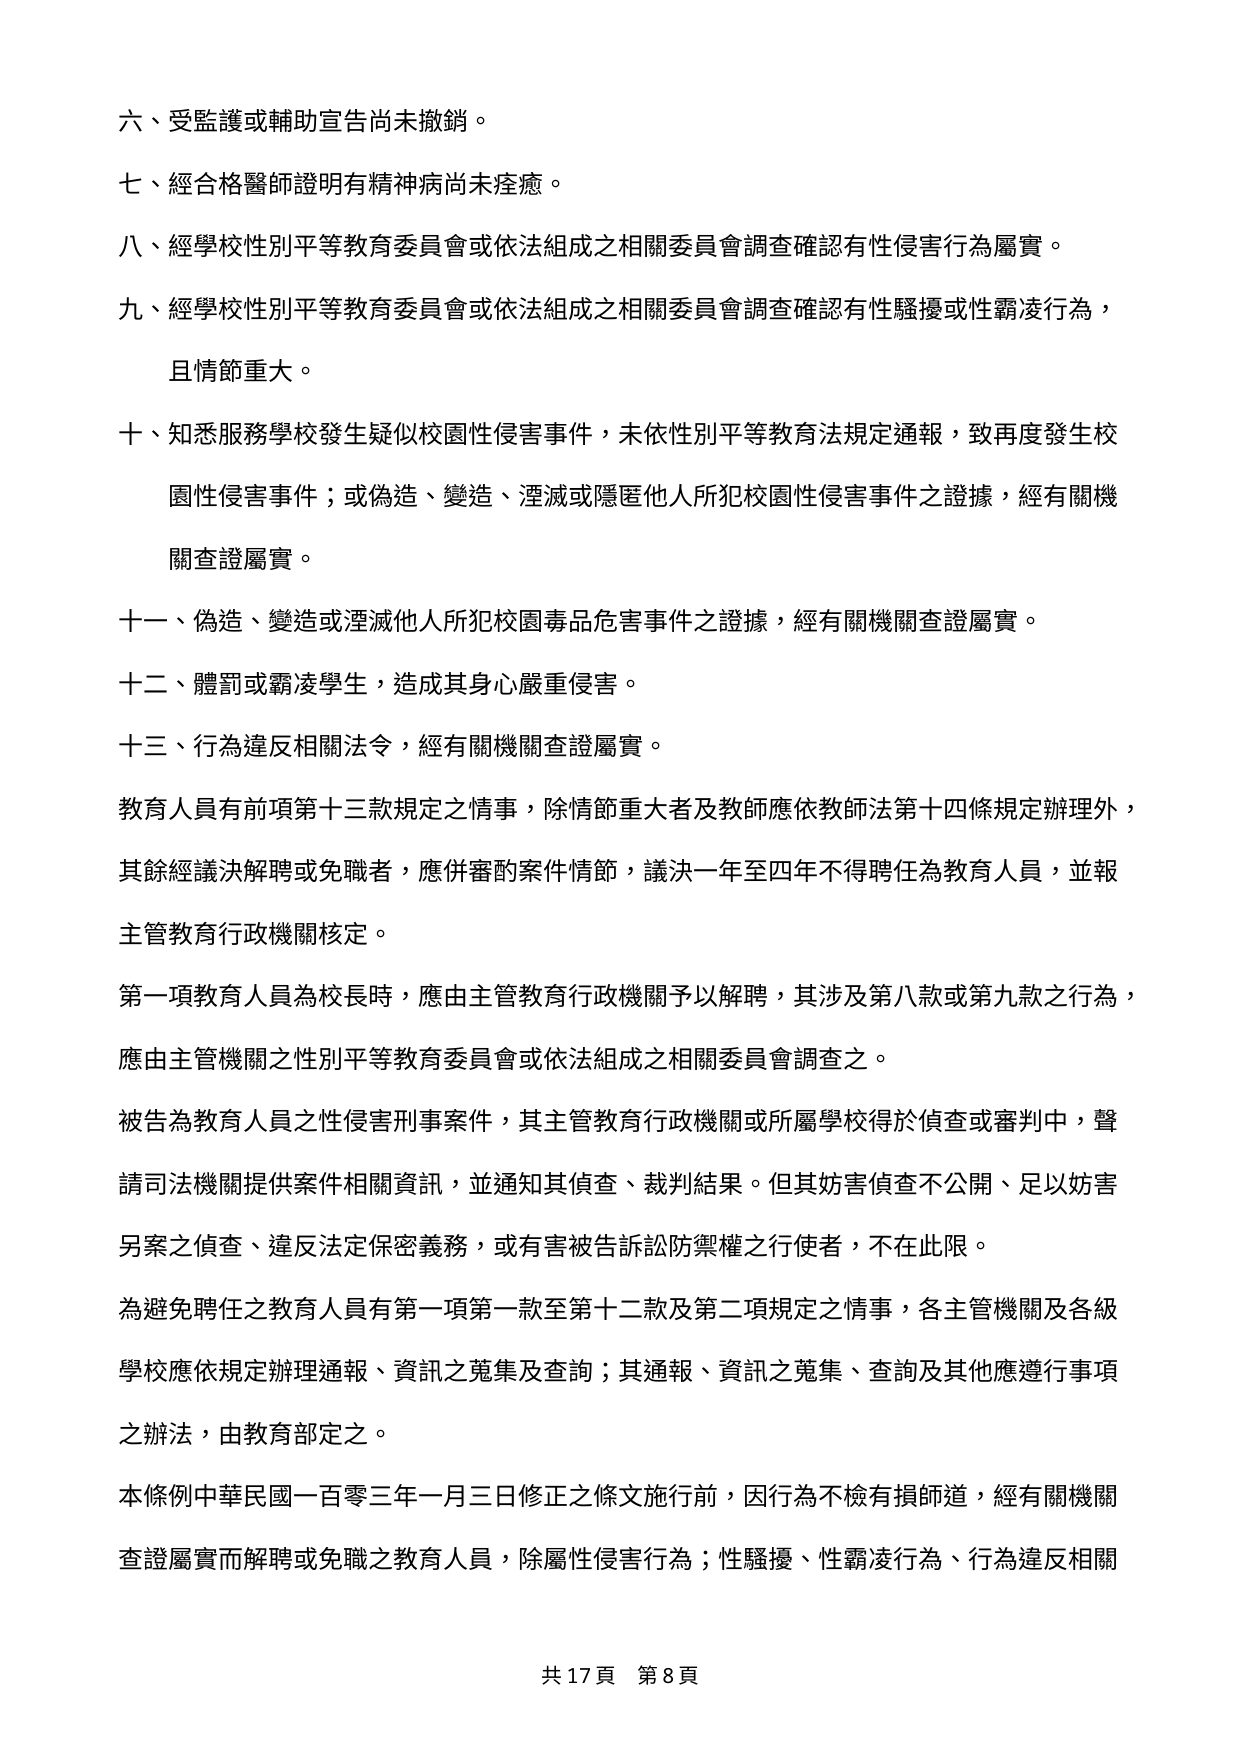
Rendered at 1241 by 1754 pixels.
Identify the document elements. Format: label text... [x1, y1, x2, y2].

text 被告為教育人員之性侵害刑事案件，其主管教育行政機關或所屬學校得於偵查或審判中，聲請司法機關提供案件相關資訊，並通知其偵查、裁判結果。但其妨害偵查不公開、足以妨害另案之偵查、違反法定保密義務，或有害被告訴訟防禦權之行使者，不在此限。 [118, 1078, 1122, 1266]
text 七、經合格醫師證明有精神病尚未痊癒。 [118, 141, 1122, 203]
text 十、知悉服務學校發生疑似校園性侵害事件，未依性別平等教育法規定通報，致再度發生校園性侵害事件；或偽造、變造、湮滅或隱匿他人所犯校園性侵害事件之證據，經有關機關查證屬實。 [118, 391, 1122, 578]
text 六、受監護或輔助宣告尚未撤銷。 [118, 78, 1122, 141]
text 教育人員有前項第十三款規定之情事，除情節重大者及教師應依教師法第十四條規定辦理外，其餘經議決解聘或免職者，應併審酌案件情節，議決一年至四年不得聘任為教育人員，並報主管教育行政機關核定。 [118, 766, 1122, 953]
text 九、經學校性別平等教育委員會或依法組成之相關委員會調查確認有性騷擾或性霸凌行為，且情節重大。 [118, 266, 1122, 391]
text 八、經學校性別平等教育委員會或依法組成之相關委員會調查確認有性侵害行為屬實。 [118, 203, 1122, 266]
text 十三、行為違反相關法令，經有關機關查證屬實。 [118, 703, 1122, 766]
text 本條例中華民國一百零三年一月三日修正之條文施行前，因行為不檢有損師道，經有關機關查證屬實而解聘或免職之教育人員，除屬性侵害行為；性騷擾、性霸凌行為、行為違反相關 [118, 1453, 1122, 1578]
text 十一、偽造、變造或湮滅他人所犯校園毒品危害事件之證據，經有關機關查證屬實。 [118, 578, 1122, 641]
text 十二、體罰或霸凌學生，造成其身心嚴重侵害。 [118, 641, 1122, 703]
text 為避免聘任之教育人員有第一項第一款至第十二款及第二項規定之情事，各主管機關及各級學校應依規定辦理通報、資訊之蒐集及查詢；其通報、資訊之蒐集、查詢及其他應遵行事項之辦法，由教育部定之。 [118, 1266, 1122, 1453]
text 第一項教育人員為校長時，應由主管教育行政機關予以解聘，其涉及第八款或第九款之行為，應由主管機關之性別平等教育委員會或依法組成之相關委員會調查之。 [118, 953, 1122, 1078]
